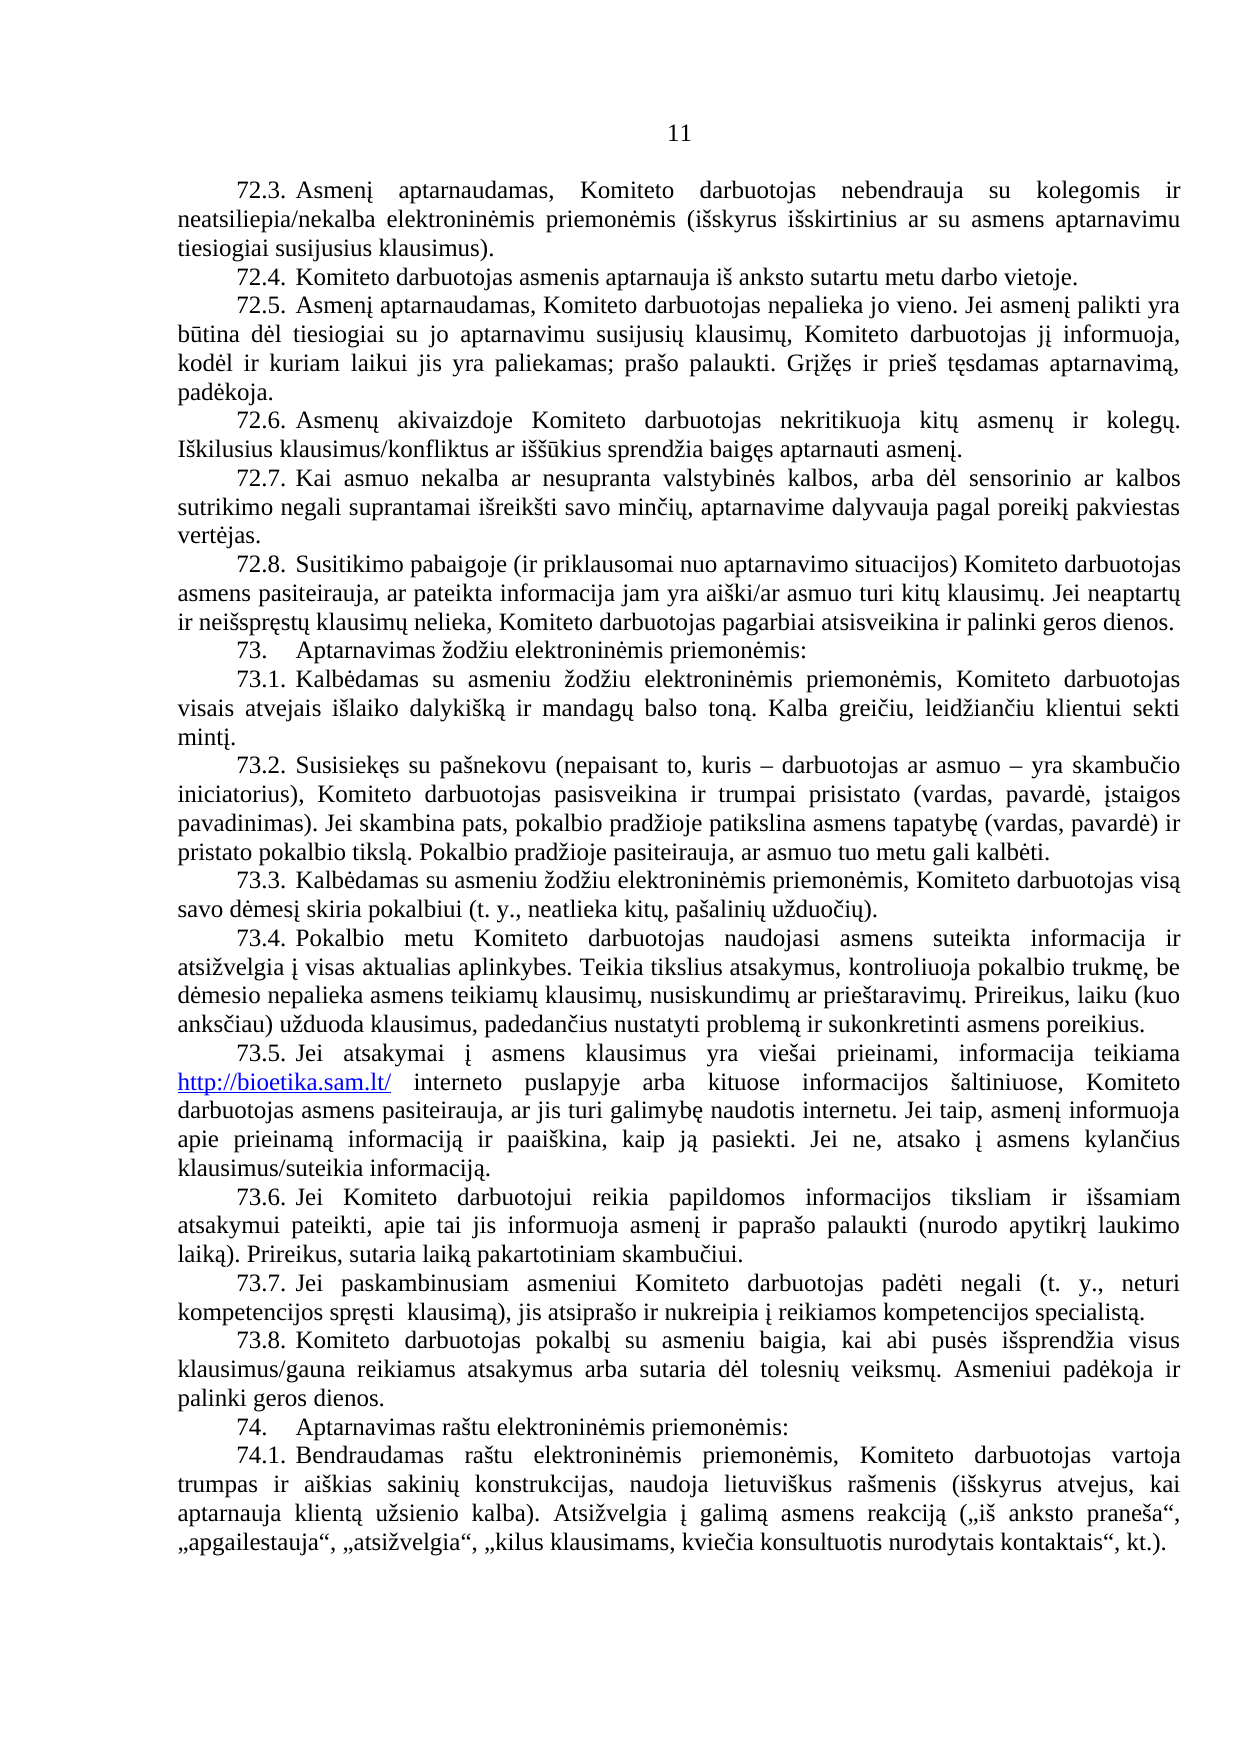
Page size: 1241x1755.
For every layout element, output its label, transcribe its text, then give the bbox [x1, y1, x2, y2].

text 72.5. Asmenį aptarnaudamas, Komiteto darbuotojas nepalieka jo vieno. Jei asmenį palikti yra būtina dėl tiesiogiai su jo aptarnavimu susijusių klausimų, Komiteto darbuotojas jį informuoja, kodėl ir kuriam laikui jis yra paliekamas; prašo palaukti. Grįžęs ir prieš tęsdamas aptarnavimą, padėkoja. [177, 291, 1181, 406]
text 73.2. Susisiekęs su pašnekovu (nepaisant to, kuris – darbuotojas ar asmuo – yra skambučio iniciatorius), Komiteto darbuotojas pasisveikina ir trumpai prisistato (vardas, pavardė, įstaigos pavadinimas). Jei skambina pats, pokalbio pradžioje patikslina asmens tapatybę (vardas, pavardė) ir pristato pokalbio tikslą. Pokalbio pradžioje pasiteirauja, ar asmuo tuo metu gali kalbėti. [177, 751, 1181, 866]
text 74.1. Bendraudamas raštu elektroninėmis priemonėmis, Komiteto darbuotojas vartoja trumpas ir aiškias sakinių konstrukcijas, naudoja lietuviškus rašmenis (išskyrus atvejus, kai aptarnauja klientą užsienio kalba). Atsižvelgia į galimą asmens reakciją („iš anksto praneša“, „apgailestauja“, „atsižvelgia“, „kilus klausimams, kviečia konsultuotis nurodytais kontaktais“, kt.). [177, 1441, 1181, 1556]
text 72.7. Kai asmuo nekalba ar nesupranta valstybinės kalbos, arba dėl sensorinio ar kalbos sutrikimo negali suprantamai išreikšti savo minčių, aptarnavime dalyvauja pagal poreikį pakviestas vertėjas. [177, 463, 1181, 549]
text 73.4. Pokalbio metu Komiteto darbuotojas naudojasi asmens suteikta informacija ir atsižvelgia į visas aktualias aplinkybes. Teikia tikslius atsakymus, kontroliuoja pokalbio trukmę, be dėmesio nepalieka asmens teikiamų klausimų, nusiskundimų ar prieštaravimų. Prireikus, laiku (kuo anksčiau) užduoda klausimus, padedančius nustatyti problemą ir sukonkretinti asmens poreikius. [177, 923, 1181, 1038]
text 73. Aptarnavimas žodžiu elektroninėmis priemonėmis: [177, 636, 1181, 664]
text 73.3. Kalbėdamas su asmeniu žodžiu elektroninėmis priemonėmis, Komiteto darbuotojas visą savo dėmesį skiria pokalbiui (t. y., neatlieka kitų, pašalinių užduočių). [177, 866, 1181, 923]
text 72.3. Asmenį aptarnaudamas, Komiteto darbuotojas nebendrauja su kolegomis ir neatsiliepia/nekalba elektroninėmis priemonėmis (išskyrus išskirtinius ar su asmens aptarnavimu tiesiogiai susijusius klausimus). [177, 176, 1181, 262]
text 72.6. Asmenų akivaizdoje Komiteto darbuotojas nekritikuoja kitų asmenų ir kolegų. Iškilusius klausimus/konfliktus ar iššūkius sprendžia baigęs aptarnauti asmenį. [177, 406, 1181, 463]
text 73.5. Jei atsakymai į asmens klausimus yra viešai prieinami, informacija teikiama http://bioetika.sam.lt/ interneto puslapyje arba kituose informacijos šaltiniuose, Komiteto darbuotojas asmens pasiteirauja, ar jis turi galimybę naudotis internetu. Jei taip, asmenį informuoja apie prieinamą informaciją ir paaiškina, kaip ją pasiekti. Jei ne, atsako į asmens kylančius klausimus/suteikia informaciją. [177, 1038, 1181, 1182]
text 73.7. Jei paskambinusiam asmeniui Komiteto darbuotojas padėti negali (t. y., neturi kompetencijos spręsti klausimą), jis atsiprašo ir nukreipia į reikiamos kompetencijos specialistą. [177, 1268, 1181, 1326]
text 72.4. Komiteto darbuotojas asmenis aptarnauja iš anksto sutartu metu darbo vietoje. [177, 262, 1181, 291]
text 73.6. Jei Komiteto darbuotojui reikia papildomos informacijos tiksliam ir išsamiam atsakymui pateikti, apie tai jis informuoja asmenį ir paprašo palaukti (nurodo apytikrį laukimo laiką). Prireikus, sutaria laiką pakartotiniam skambučiui. [177, 1182, 1181, 1268]
text 73.8. Komiteto darbuotojas pokalbį su asmeniu baigia, kai abi pusės išsprendžia visus klausimus/gauna reikiamus atsakymus arba sutaria dėl tolesnių veiksmų. Asmeniui padėkoja ir palinki geros dienos. [177, 1326, 1181, 1412]
text 72.8. Susitikimo pabaigoje (ir priklausomai nuo aptarnavimo situacijos) Komiteto darbuotojas asmens pasiteirauja, ar pateikta informacija jam yra aiški/ar asmuo turi kitų klausimų. Jei neaptartų ir neišspręstų klausimų nelieka, Komiteto darbuotojas pagarbiai atsisveikina ir palinki geros dienos. [177, 549, 1181, 636]
text 73.1. Kalbėdamas su asmeniu žodžiu elektroninėmis priemonėmis, Komiteto darbuotojas visais atvejais išlaiko dalykišką ir mandagų balso toną. Kalba greičiu, leidžiančiu klientui sekti mintį. [177, 664, 1181, 751]
text 74. Aptarnavimas raštu elektroninėmis priemonėmis: [177, 1412, 1181, 1441]
